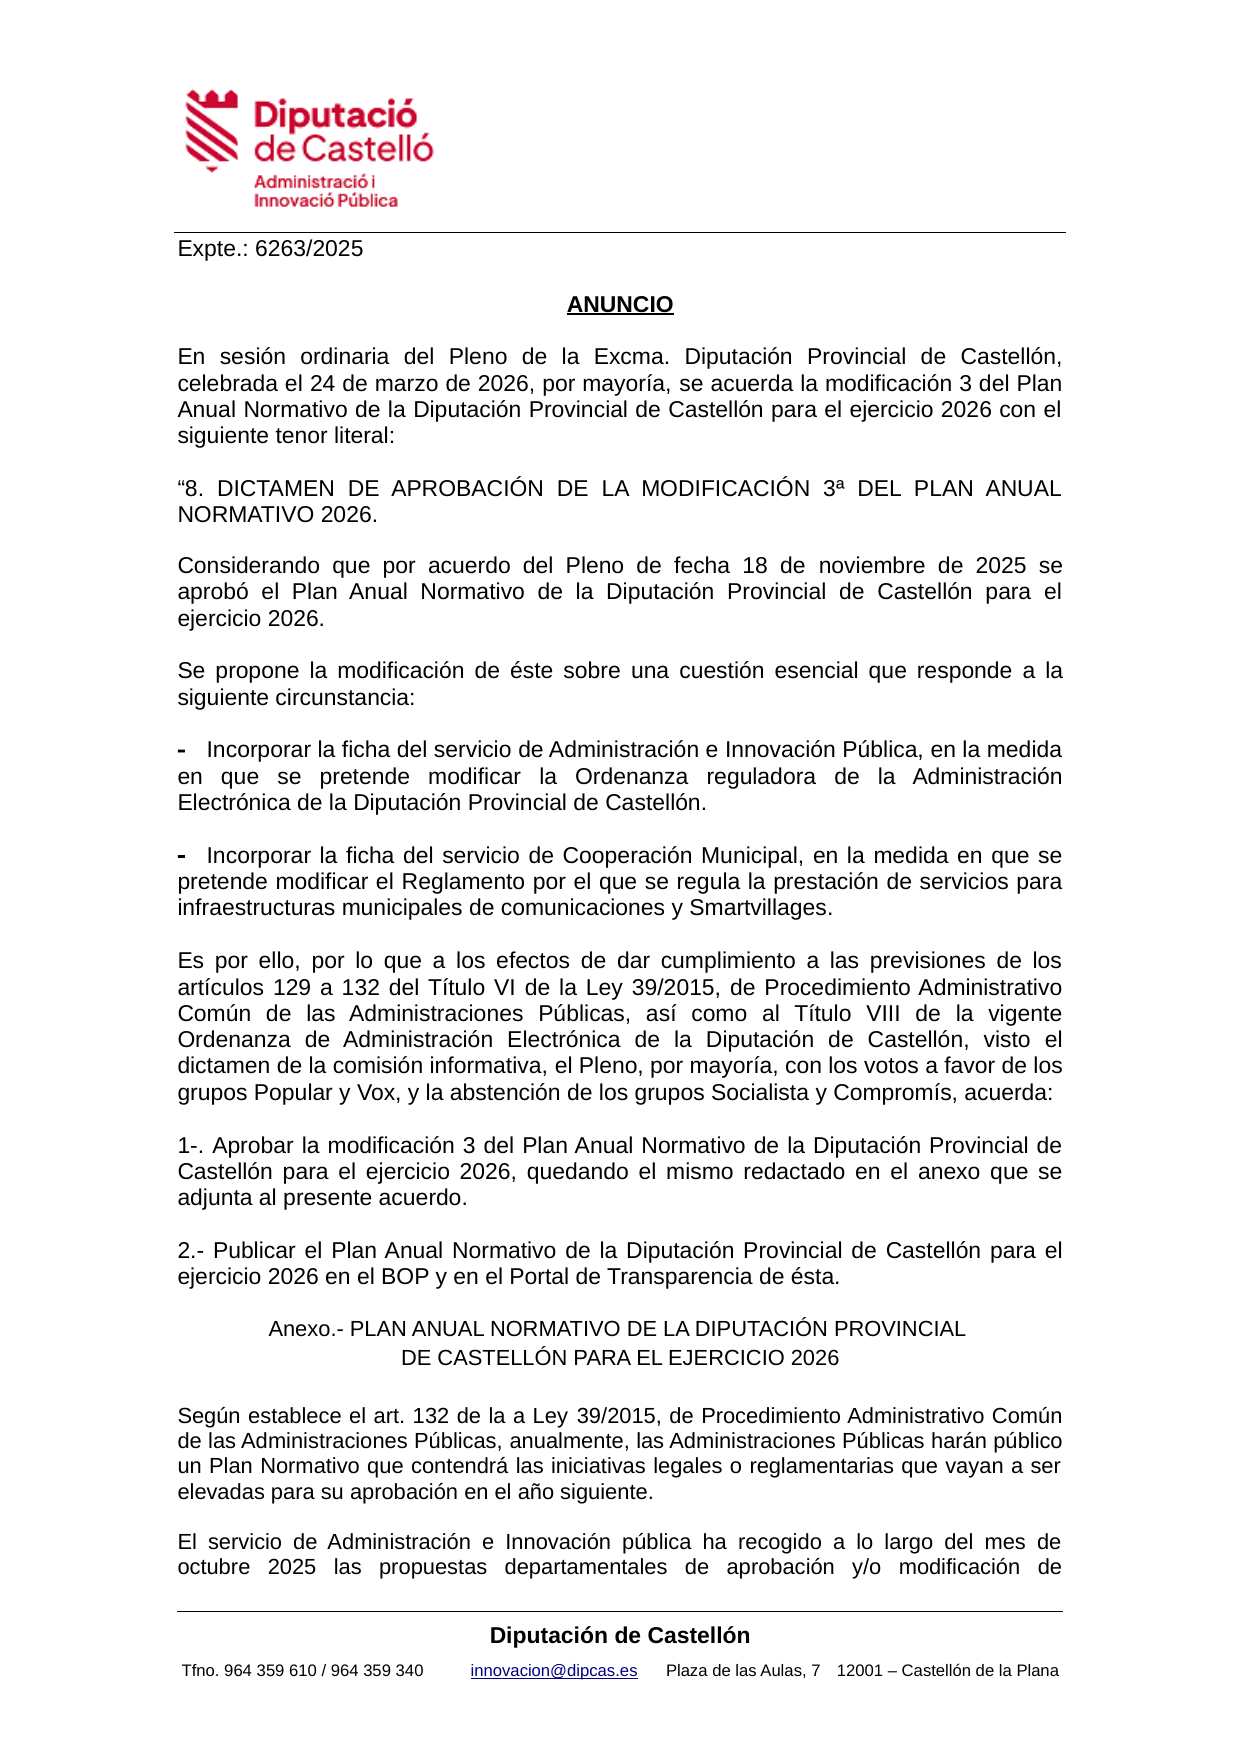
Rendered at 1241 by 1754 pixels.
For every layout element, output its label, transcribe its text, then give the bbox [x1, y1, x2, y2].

text Es por ello, por lo que a los efectos de dar cumplimiento a las previsiones de los artículos 129 a 132 del Título VI de la Ley 39/2015, de Procedimiento Administrativo Común de las Administraciones Públicas, así como al Título VIII de la vigente Ordenanza de Administración Electrónica de la Diputación de Castellón, visto el dictamen de la comisión informativa, el Pleno, por mayoría, con los votos a favor de los grupos Popular y Vox, y la abstención de los grupos Socialista y Compromís, acuerda: [177, 947, 1063, 1105]
text “8. DICTAMEN DE APROBACIÓN DE LA MODIFICACIÓN 3ª DEL PLAN ANUAL NORMATIVO 2026. [177, 475, 1063, 528]
text Anexo.- PLAN ANUAL NORMATIVO DE LA DIPUTACIÓN PROVINCIAL [177, 1316, 1063, 1341]
text El servicio de Administración e Innovación pública ha recogido a lo largo del mes de octubre 2025 las propuestas departamentales de aprobación y/o modificación de [177, 1529, 1063, 1579]
text 2.- Publicar el Plan Anual Normativo de la Diputación Provincial de Castellón para el ejercicio 2026 en el BOP y en el Portal de Transparencia de ésta. [177, 1237, 1063, 1290]
text Se propone la modificación de éste sobre una cuestión esencial que responde a la siguiente circunstancia: [177, 657, 1063, 710]
list Incorporar la ficha del servicio de Cooperación Municipal, en la medida en que se pretende modificar el Reglamento por el que se regula la prestación de servicios para infraestructuras municipales de comunicaciones y Smartvillages. [177, 842, 1063, 921]
text En sesión ordinaria del Pleno de la Excma. Diputación Provincial de Castellón, celebrada el 24 de marzo de 2026, por mayoría, se acuerda la modificación 3 del Plan Anual Normativo de la Diputación Provincial de Castellón para el ejercicio 2026 con el siguiente tenor literal: [177, 343, 1063, 449]
text ANUNCIO [177, 291, 1063, 317]
text Considerando que por acuerdo del Pleno de fecha 18 de noviembre de 2025 se aprobó el Plan Anual Normativo de la Diputación Provincial de Castellón para el ejercicio 2026. [177, 552, 1063, 631]
list Incorporar la ficha del servicio de Administración e Innovación Pública, en la medida en que se pretende modificar la Ordenanza reguladora de la Administración Electrónica de la Diputación Provincial de Castellón. [177, 736, 1063, 815]
text 1-. Aprobar la modificación 3 del Plan Anual Normativo de la Diputación Provincial de Castellón para el ejercicio 2026, quedando el mismo redactado en el anexo que se adjunta al presente acuerdo. [177, 1132, 1063, 1211]
text Expte.: 6263/2025 [174, 233, 1066, 264]
text DE CASTELLÓN PARA EL EJERCICIO 2026 [177, 1345, 1063, 1370]
picture [180, 80, 445, 221]
text Según establece el art. 132 de la a Ley 39/2015, de Procedimiento Administrativo Común de las Administraciones Públicas, anualmente, las Administraciones Públicas harán público un Plan Normativo que contendrá las iniciativas legales o reglamentarias que vayan a ser elevadas para su aprobación en el año siguiente. [177, 1403, 1063, 1504]
